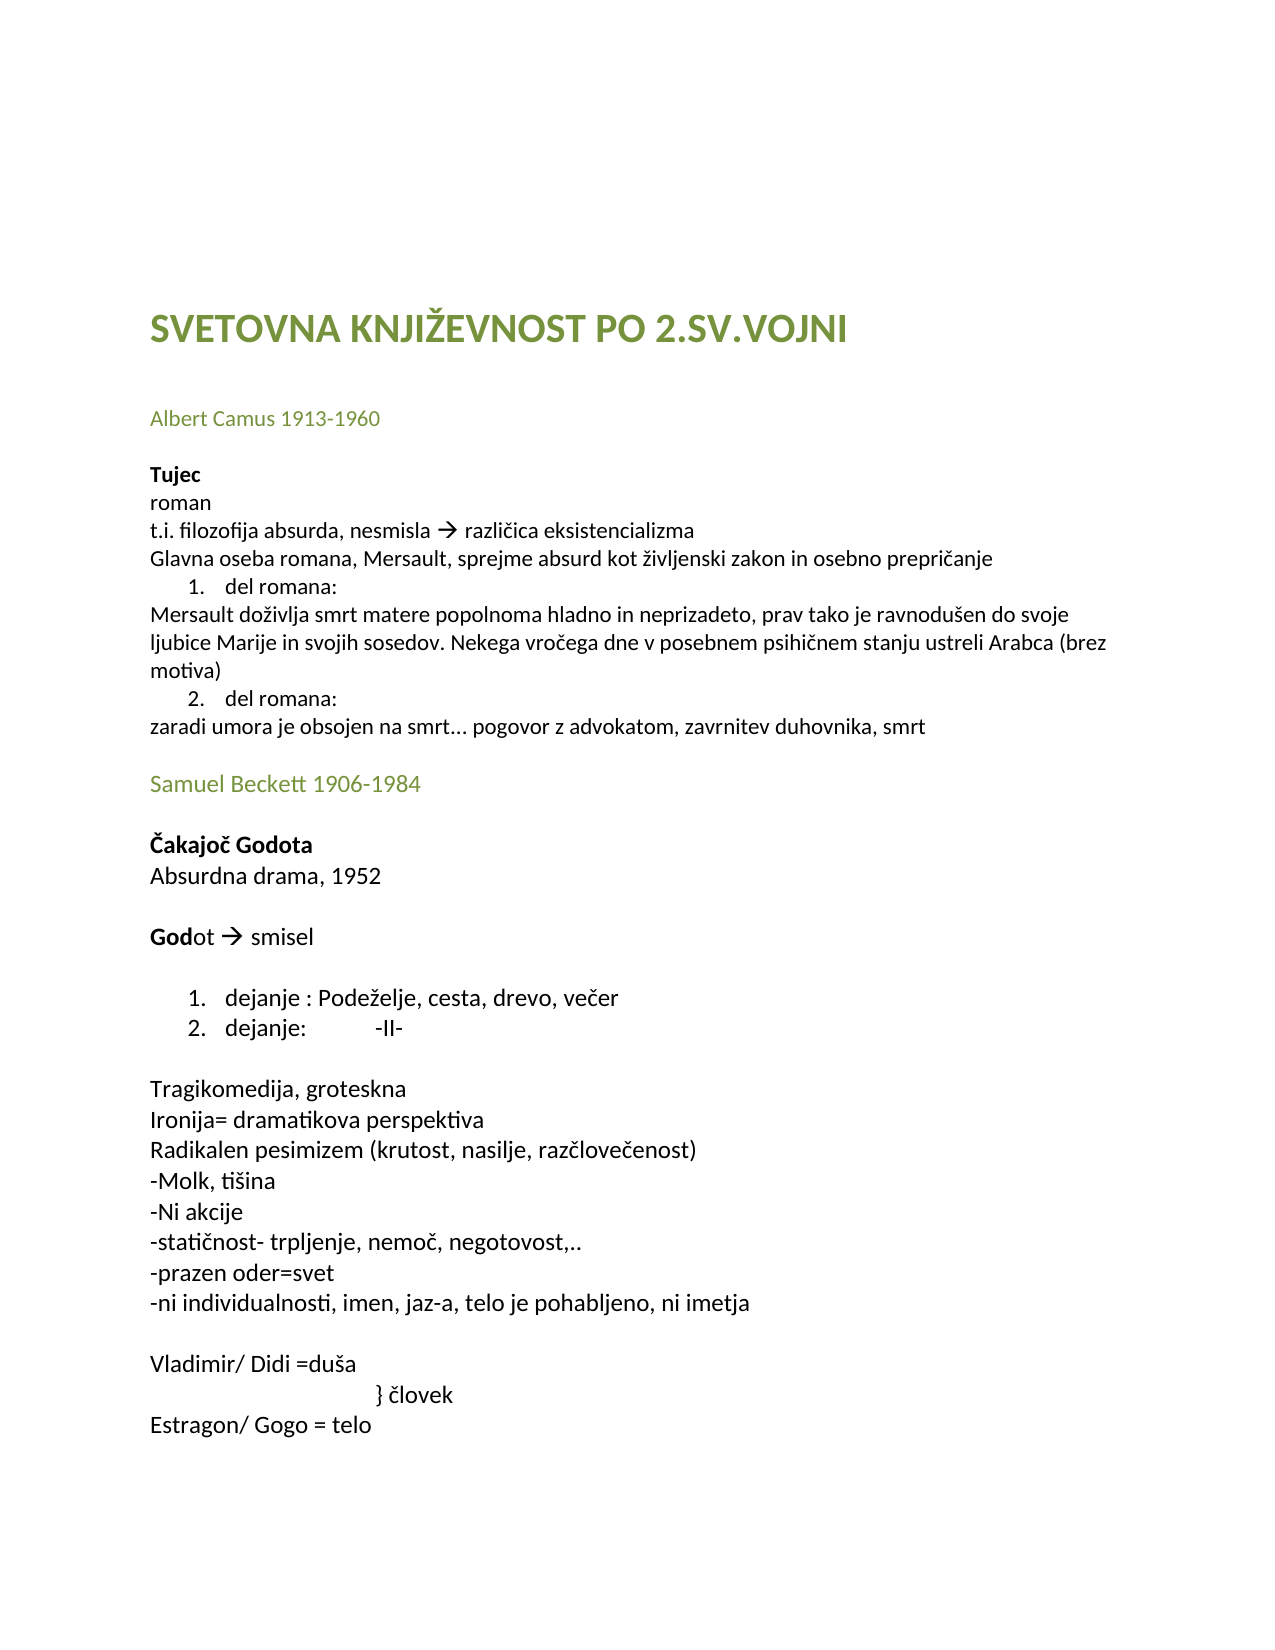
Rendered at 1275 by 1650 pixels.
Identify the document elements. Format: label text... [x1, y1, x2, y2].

text -Ni akcije [150, 1196, 1125, 1226]
text Tujec [150, 460, 1125, 488]
text Samuel Beckett 1906-1984 [150, 768, 1125, 799]
text Ironija= dramatikova perspektiva [150, 1104, 1125, 1135]
text Tragikomedija, groteskna [150, 1074, 1125, 1104]
text -ni individualnosti, imen, jaz-a, telo je pohabljeno, ni imetja [150, 1287, 1125, 1318]
text Estragon/ Gogo = telo [150, 1409, 1125, 1440]
text Absurdna drama, 1952 [150, 860, 1125, 891]
text zaradi umora je obsojen na smrt... pogovor z advokatom, zavrnitev duhovnika, smrt [150, 712, 1125, 740]
text Mersault doživlja smrt matere popolnoma hladno in neprizadeto, prav tako je ravnodušen do svoje ljubice Marije in svojih sosedov. Nekega vročega dne v posebnem psihičnem stanju ustreli Arabca (brez motiva) [150, 600, 1125, 684]
text -Molk, tišina [150, 1165, 1125, 1196]
list del romana: [187, 572, 1125, 600]
text Radikalen pesimizem (krutost, nasilje, razčlovečenost) [150, 1135, 1125, 1165]
text Čakajoč Godota [150, 829, 1125, 860]
list dejanje: -II- [187, 1013, 1125, 1043]
text Glavna oseba romana, Mersault, sprejme absurd kot življenski zakon in osebno prepričanje [150, 544, 1125, 572]
text roman [150, 488, 1125, 516]
text -prazen oder=svet [150, 1257, 1125, 1287]
text Godot  smisel [150, 921, 1125, 952]
text SVETOVNA KNJIŽEVNOST PO 2.SV.VOJNI [150, 302, 1125, 353]
list del romana: [187, 684, 1125, 712]
list dejanje : Podeželje, cesta, drevo, večer [187, 982, 1125, 1013]
text Vladimir/ Didi =duša [150, 1348, 1125, 1379]
text } človek [150, 1379, 1125, 1409]
text Albert Camus 1913-1960 [150, 404, 1125, 432]
text -statičnost- trpljenje, nemoč, negotovost,.. [150, 1226, 1125, 1257]
text t.i. filozofija absurda, nesmisla  različica eksistencializma [150, 516, 1125, 544]
